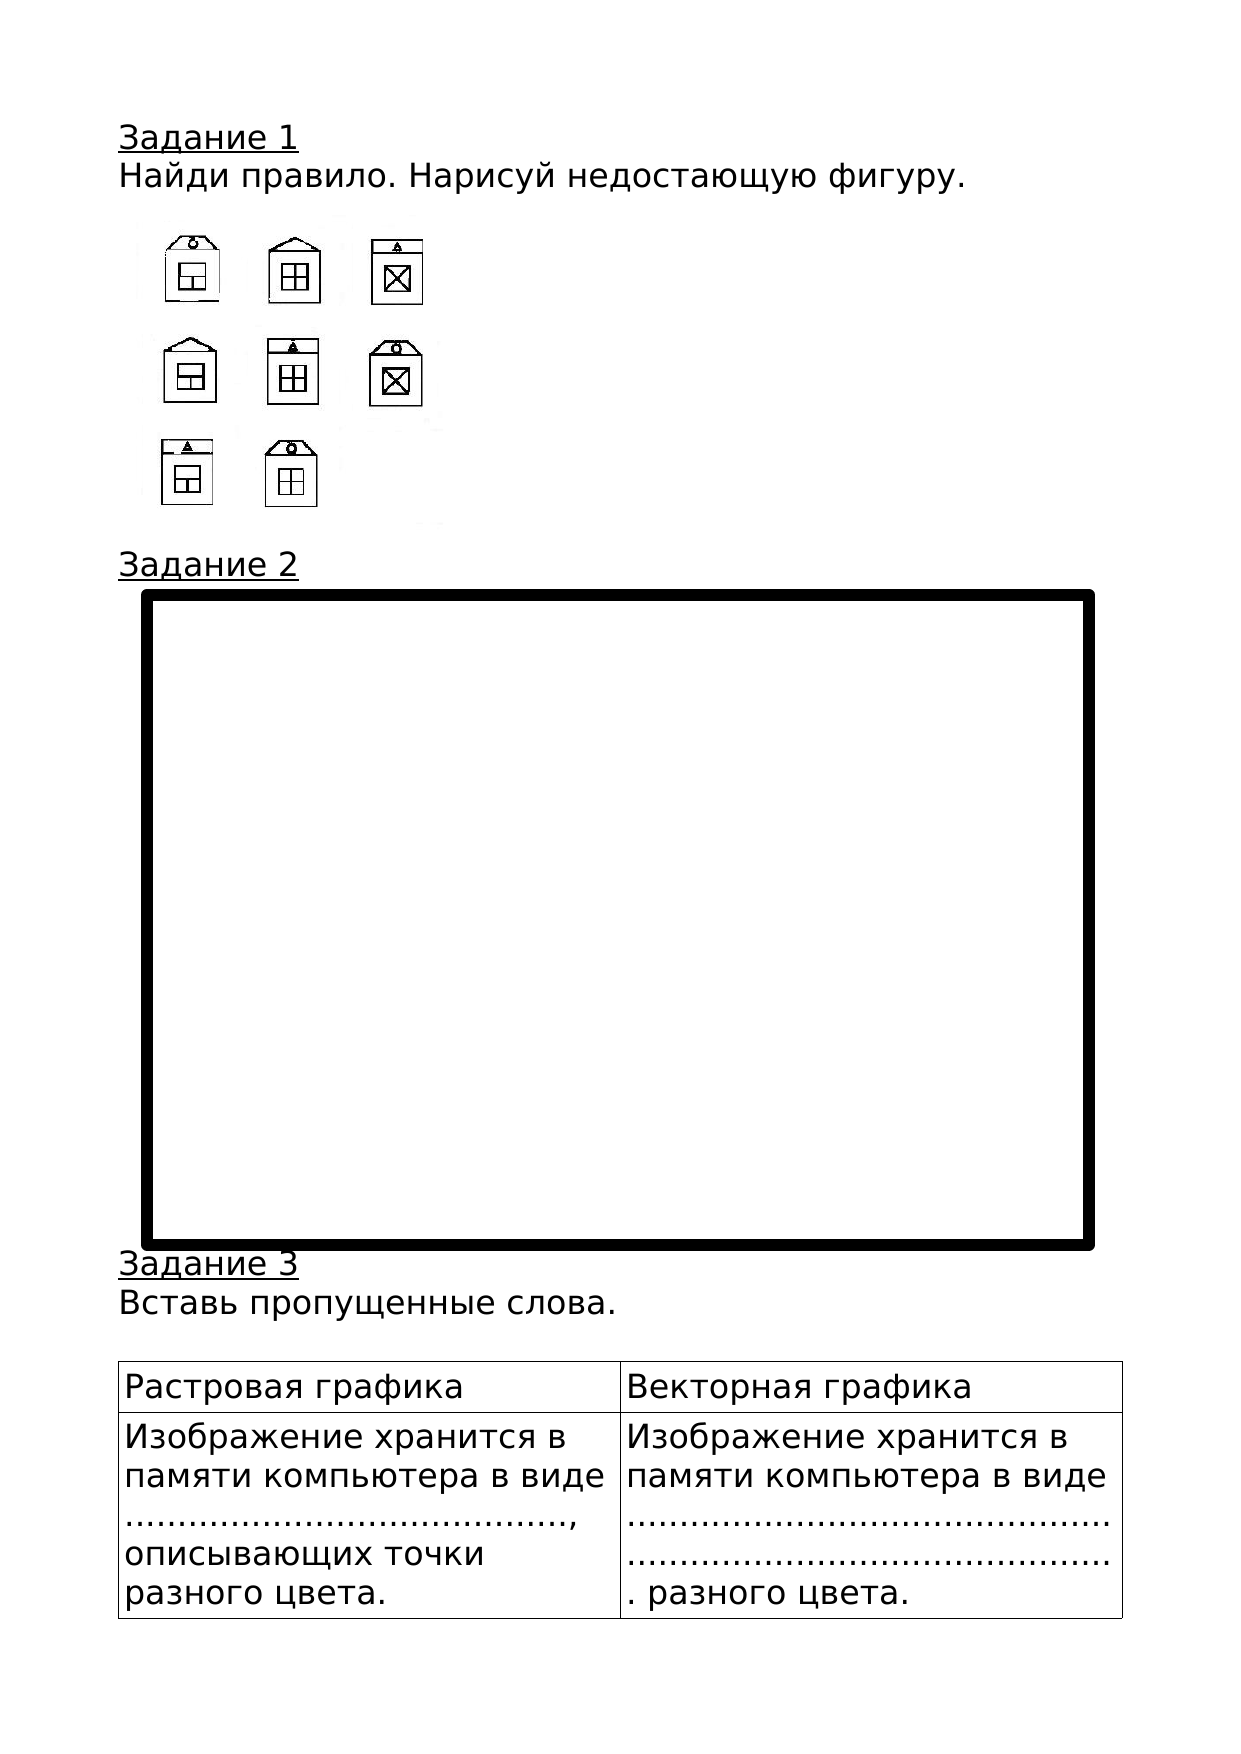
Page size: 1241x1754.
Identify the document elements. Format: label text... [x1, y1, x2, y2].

text Вставь пропущенные слова. [118, 1284, 1122, 1323]
picture [136, 215, 444, 536]
text Найди правило. Нарисуй недостающую фигуру. [118, 157, 1122, 196]
text Задание 2 [118, 546, 1122, 584]
text Задание 3 [118, 1245, 1122, 1284]
table_cell Изображение хранится в памяти компьютера в виде ............................................................................................. разного цвета. [621, 1413, 1122, 1618]
table_header Векторная графика [621, 1362, 1122, 1412]
table_cell Изображение хранится в памяти компьютера в виде .........................................., описывающих точки разного цвета. [119, 1413, 620, 1618]
text Задание 1 [118, 118, 1122, 157]
table_header Растровая графика [119, 1362, 620, 1412]
